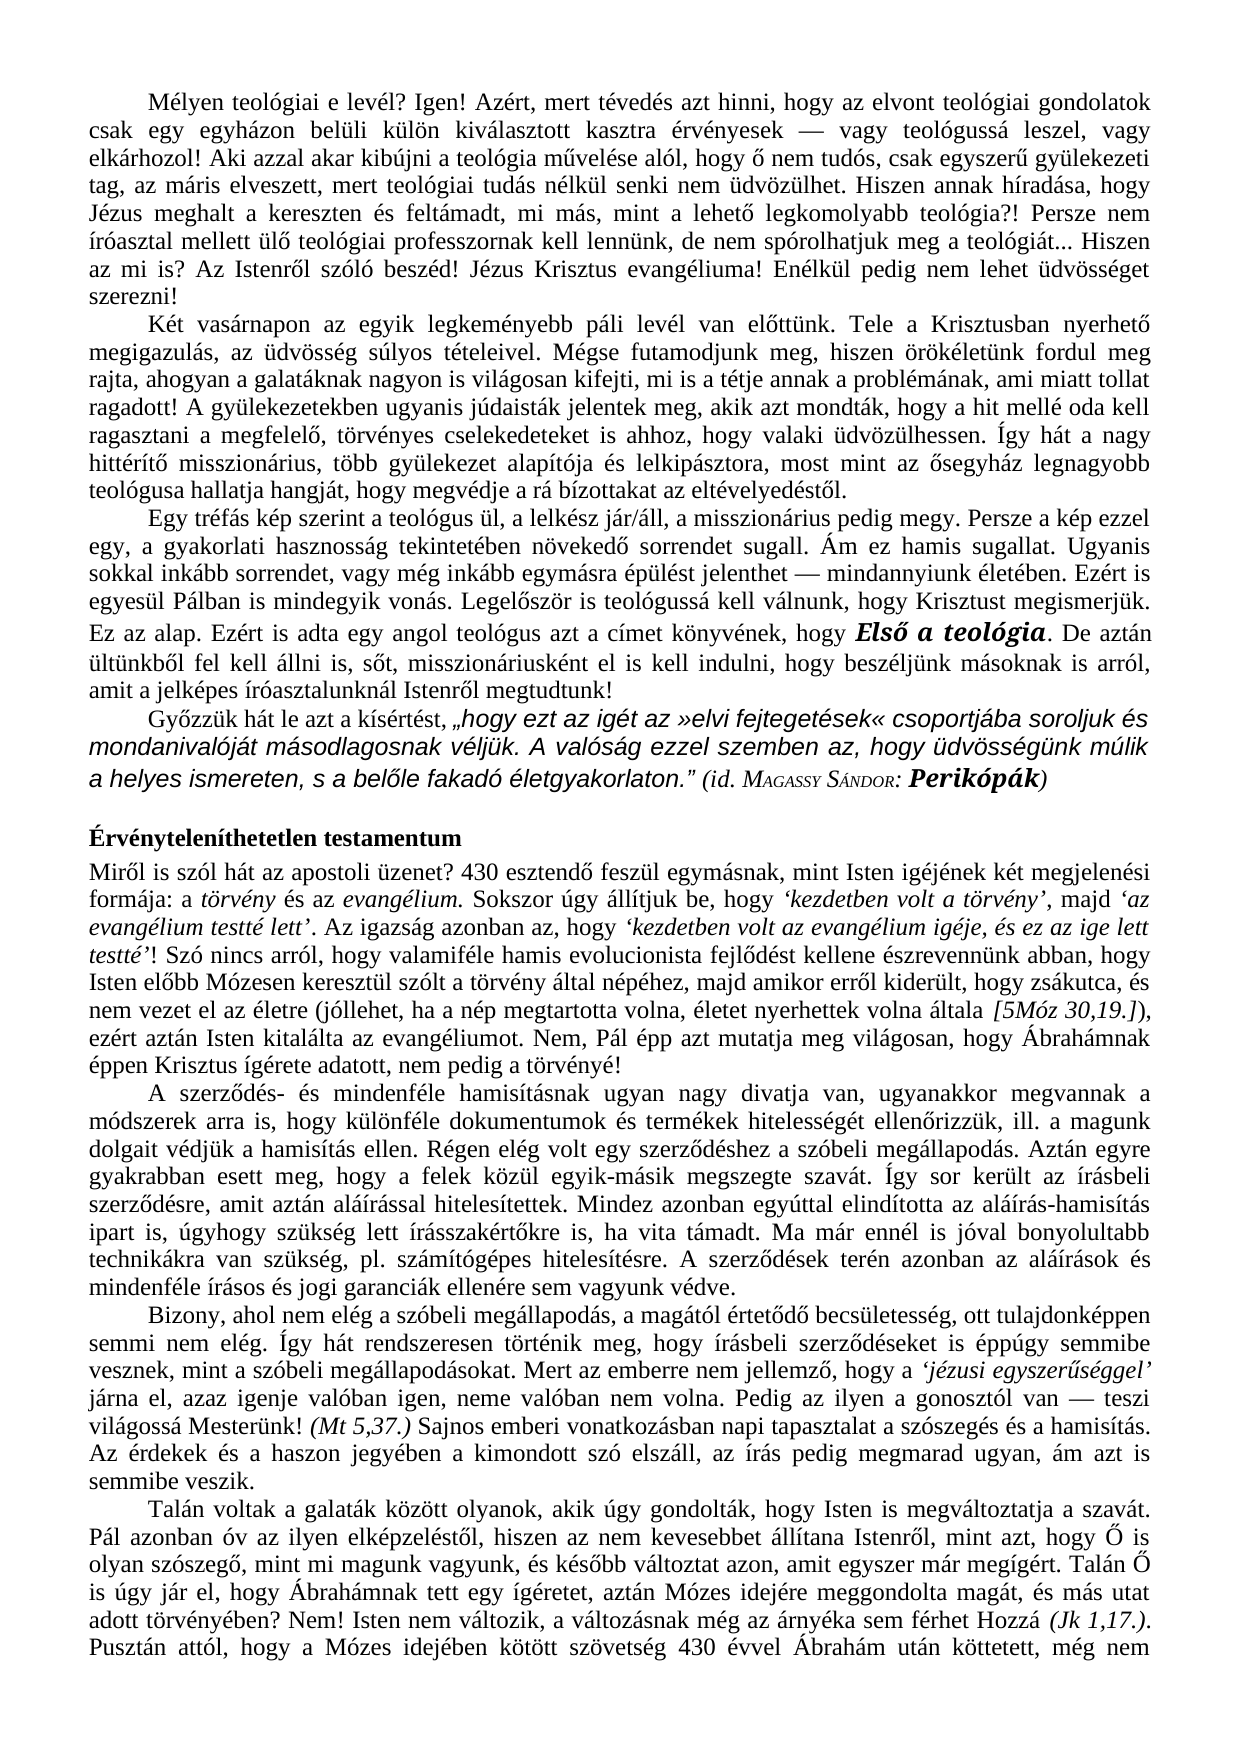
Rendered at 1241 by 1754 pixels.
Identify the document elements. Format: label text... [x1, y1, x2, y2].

text Bizony, ahol nem elég a szóbeli megállapodás, a magától értetődő becsületesség, ott tulajdonképpen semmi nem elég. Így hát rendszeresen történik meg, hogy írásbeli szerződéseket is éppúgy semmibe vesznek, mint a szóbeli megállapodásokat. Mert az emberre nem jellemző, hogy a ‘jézusi egyszerűséggel’ járna el, azaz igenje valóban igen, neme valóban nem volna. Pedig az ilyen a gonosztól van ― teszi világossá Mesterünk! (Mt 5,37.) Sajnos emberi vonatkozásban napi tapasztalat a szószegés és a hamisítás. Az érdekek és a haszon jegyében a kimondott szó elszáll, az írás pedig megmarad ugyan, ám azt is semmibe veszik. [88, 1301, 1152, 1495]
text Két vasárnapon az egyik legkeményebb páli levél van előttünk. Tele a Krisztusban nyerhető megigazulás, az üdvösség súlyos tételeivel. Mégse futamodjunk meg, hiszen örökéletünk fordul meg rajta, ahogyan a galatáknak nagyon is világosan kifejti, mi is a tétje annak a problémának, ami miatt tollat ragadott! A gyülekezetekben ugyanis júdaisták jelentek meg, akik azt mondták, hogy a hit mellé oda kell ragasztani a megfelelő, törvényes cselekedeteket is ahhoz, hogy valaki üdvözülhessen. Így hát a nagy hittérítő misszionárius, több gyülekezet alapítója és lelkipásztora, most mint az ősegyház legnagyobb teológusa hallatja hangját, hogy megvédje a rá bízottakat az eltévelyedéstől. [88, 310, 1152, 504]
text Győzzük hát le azt a kísértést, „hogy ezt az igét az »elvi fejtegetések« csoportjába soroljuk és mondanivalóját másodlagosnak véljük. A valóság ezzel szemben az, hogy üdvösségünk múlik a helyes ismereten, s a belőle fakadó életgyakorlaton.” (id. Magassy Sándor: Perikópák) [88, 704, 1152, 794]
text Mélyen teológiai e levél? Igen! Azért, mert tévedés azt hinni, hogy az elvont teológiai gondolatok csak egy egyházon belüli külön kiválasztott kasztra érvényesek ― vagy teológussá leszel, vagy elkárhozol! Aki azzal akar kibújni a teológia művelése alól, hogy ő nem tudós, csak egyszerű gyülekezeti tag, az máris elveszett, mert teológiai tudás nélkül senki nem üdvözülhet. Hiszen annak híradása, hogy Jézus meghalt a kereszten és feltámadt, mi más, mint a lehető legkomolyabb teológia?! Persze nem íróasztal mellett ülő teológiai professzornak kell lennünk, de nem spórolhatjuk meg a teológiát... Hiszen az mi is? Az Istenről szóló beszéd! Jézus Krisztus evangéliuma! Enélkül pedig nem lehet üdvösséget szerezni! [88, 88, 1152, 310]
text A szerződés‑ és mindenféle hamisításnak ugyan nagy divatja van, ugyanakkor megvannak a módszerek arra is, hogy különféle dokumentumok és termékek hitelességét ellenőrizzük, ill. a magunk dolgait védjük a hamisítás ellen. Régen elég volt egy szerződéshez a szóbeli megállapodás. Aztán egyre gyakrabban esett meg, hogy a felek közül egyik-másik megszegte szavát. Így sor került az írásbeli szerződésre, amit aztán aláírással hitelesítettek. Mindez azonban egyúttal elindította az aláírás-hamisítás ipart is, úgyhogy szükség lett írásszakértőkre is, ha vita támadt. Ma már ennél is jóval bonyolultabb technikákra van szükség, pl. számítógépes hitelesítésre. A szerződések terén azonban az aláírások és mindenféle írásos és jogi garanciák ellenére sem vagyunk védve. [88, 1079, 1152, 1301]
text Talán voltak a galaták között olyanok, akik úgy gondolták, hogy Isten is megváltoztatja a szavát. Pál azonban óv az ilyen elképzeléstől, hiszen az nem kevesebbet állítana Istenről, mint azt, hogy Ő is olyan szószegő, mint mi magunk vagyunk, és később változtat azon, amit egyszer már megígért. Talán Ő is úgy jár el, hogy Ábrahámnak tett egy ígéretet, aztán Mózes idejére meggondolta magát, és más utat adott törvényében? Nem! Isten nem változik, a változásnak még az árnyéka sem férhet Hozzá (Jk 1,17.). Pusztán attól, hogy a Mózes idejében kötött szövetség 430 évvel Ábrahám után köttetett, még nem [88, 1495, 1152, 1661]
text Miről is szól hát az apostoli üzenet? 430 esztendő feszül egymásnak, mint Isten igéjének két megjelenési formája: a törvény és az evangélium. Sokszor úgy állítjuk be, hogy ‘kezdetben volt a törvény’, majd ‘az evangélium testté lett’. Az igazság azonban az, hogy ‘kezdetben volt az evangélium igéje, és ez az ige lett testté’! Szó nincs arról, hogy valamiféle hamis evolucionista fejlődést kellene észrevennünk abban, hogy Isten előbb Mózesen keresztül szólt a törvény által népéhez, majd amikor erről kiderült, hogy zsákutca, és nem vezet el az életre (jóllehet, ha a nép megtartotta volna, életet nyerhettek volna általa [5Móz 30,19.]), ezért aztán Isten kitalálta az evangéliumot. Nem, Pál épp azt mutatja meg világosan, hogy Ábrahámnak éppen Krisztus ígérete adatott, nem pedig a törvényé! [88, 858, 1152, 1079]
subtitle Érvényteleníthetetlen testamentum [88, 824, 1152, 852]
text Egy tréfás kép szerint a teológus ül, a lelkész jár/áll, a misszionárius pedig megy. Persze a kép ezzel egy, a gyakorlati hasznosság tekintetében növekedő sorrendet sugall. Ám ez hamis sugallat. Ugyanis sokkal inkább sorrendet, vagy még inkább egymásra épülést jelenthet ― mindannyiunk életében. Ezért is egyesül Pálban is mindegyik vonás. Legelőször is teológussá kell válnunk, hogy Krisztust megismerjük. Ez az alap. Ezért is adta egy angol teológus azt a címet könyvének, hogy Első a teológia. De aztán ültünkből fel kell állni is, sőt, misszionáriusként el is kell indulni, hogy beszéljünk másoknak is arról, amit a jelképes íróasztalunknál Istenről megtudtunk! [88, 504, 1152, 704]
